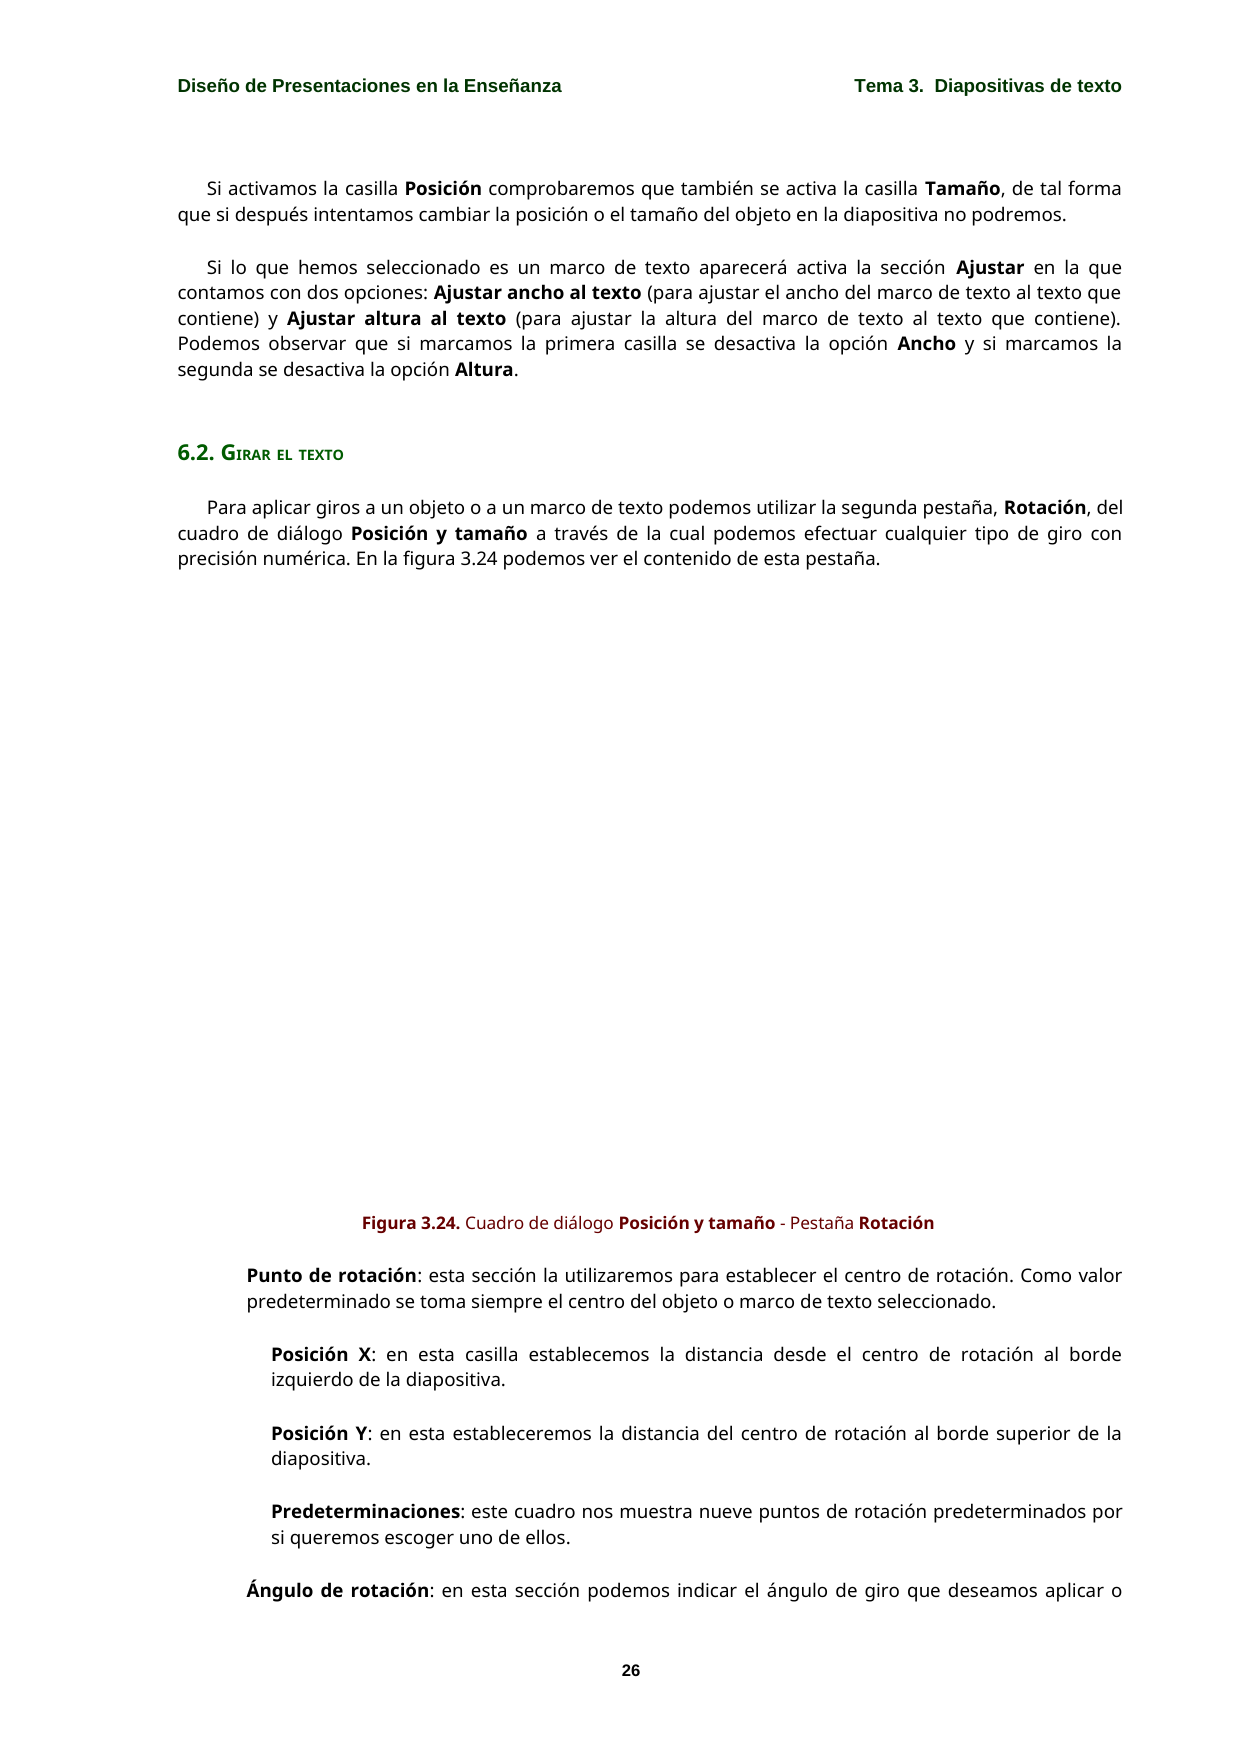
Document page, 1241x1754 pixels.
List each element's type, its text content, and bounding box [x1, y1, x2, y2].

table_cell [177, 1263, 220, 1313]
table_cell Punto de rotación: esta sección la utilizaremos para establecer el centro de rotación. Como valor predeterminado se toma siempre el centro del objeto o marco de texto seleccionado. [246, 1263, 1123, 1313]
table_cell [177, 1420, 220, 1471]
table_cell [271, 1550, 1123, 1577]
table_cell [177, 1235, 1123, 1262]
table_cell Ángulo de rotación: en esta sección podemos indicar el ángulo de giro que deseamos aplicar o [246, 1578, 1123, 1605]
table_cell [220, 1341, 246, 1392]
table_cell [220, 1314, 246, 1341]
table_cell [177, 1578, 220, 1605]
table_cell Figura 3.24. Cuadro de diálogo Posición y tamaño - Pestaña Rotación [177, 1211, 1123, 1235]
table_cell [246, 1314, 1123, 1341]
table_cell [177, 1499, 220, 1550]
table_cell [177, 1471, 220, 1499]
table_cell [177, 1314, 220, 1341]
table_cell [177, 226, 1122, 254]
table_cell [177, 599, 1123, 1211]
table_cell Si lo que hemos seleccionado es un marco de texto aparecerá activa la sección Ajustar en la que contamos con dos opciones: Ajustar ancho al texto (para ajustar el ancho del marco de texto al texto que contiene) y Ajustar altura al texto (para ajustar la altura del marco de texto al texto que contiene). Podemos observar que si marcamos la primera casilla se desactiva la opción Ancho y si marcamos la segunda se desactiva la opción Altura. [177, 254, 1122, 382]
table_cell [246, 1499, 271, 1550]
table_cell [177, 571, 1123, 599]
table_cell [177, 1550, 220, 1577]
table_cell [177, 148, 1122, 175]
table_cell [177, 1341, 220, 1392]
table_cell [246, 1392, 1123, 1420]
table_cell [246, 1550, 271, 1577]
table_cell [220, 1420, 246, 1471]
table_cell [220, 1499, 246, 1550]
table_cell Si activamos la casilla Posición comprobaremos que también se activa la casilla Tamaño, de tal forma que si después intentamos cambiar la posición o el tamaño del objeto en la diapositiva no podremos. [177, 175, 1122, 226]
table_cell [220, 1550, 246, 1577]
table_cell Para aplicar giros a un objeto o a un marco de texto podemos utilizar la segunda pestaña, Rotación, del cuadro de diálogo Posición y tamaño a través de la cual podemos efectuar cualquier tipo de giro con precisión numérica. En la figura 3.24 podemos ver el contenido de esta pestaña. [177, 495, 1123, 571]
table_cell Predeterminaciones: este cuadro nos muestra nueve puntos de rotación predeterminados por si queremos escoger uno de ellos. [271, 1499, 1123, 1550]
table_cell [246, 1471, 1123, 1499]
table_cell Posición X: en esta casilla establecemos la distancia desde el centro de rotación al borde izquierdo de la diapositiva. [271, 1341, 1123, 1392]
table_cell [220, 1263, 246, 1313]
table_header 6.2. Girar el texto [177, 437, 1123, 467]
table_cell [220, 1578, 246, 1605]
table_cell [220, 1471, 246, 1499]
table_cell [220, 1392, 246, 1420]
table_cell [246, 1420, 271, 1471]
table_cell [246, 1341, 271, 1392]
table_cell Posición Y: en esta estableceremos la distancia del centro de rotación al borde superior de la diapositiva. [271, 1420, 1123, 1471]
table_cell [177, 1392, 220, 1420]
table_cell [177, 467, 1123, 494]
